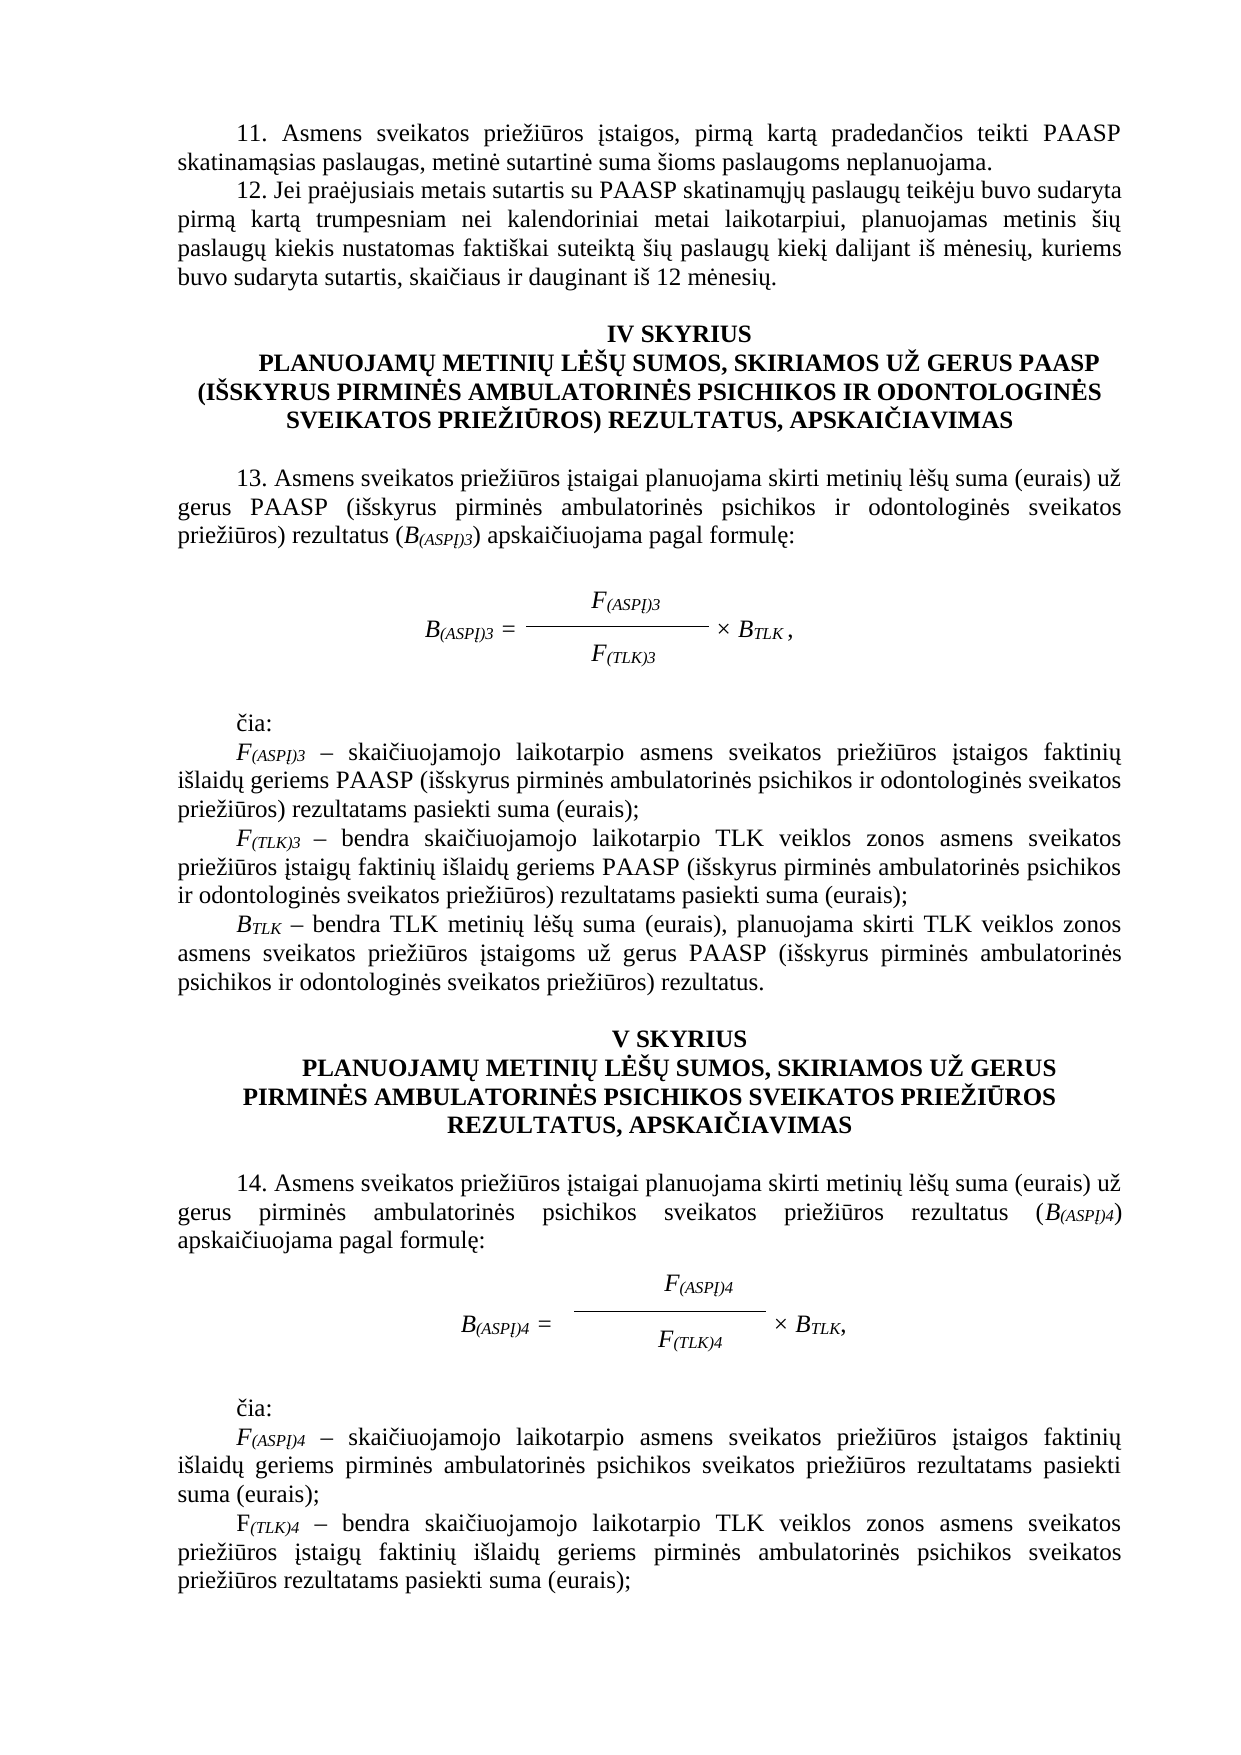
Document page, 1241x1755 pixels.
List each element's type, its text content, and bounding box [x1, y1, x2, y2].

text 14. Asmens sveikatos priežiūros įstaigai planuojama skirti metinių lėšų suma (eurais) už gerus pirminės ambulatorinės psichikos sveikatos priežiūros rezultatus (B(ASPĮ)4) apskaičiuojama pagal formulę: [177, 1168, 1122, 1254]
text BTLK – bendra TLK metinių lėšų suma (eurais), planuojama skirti TLK veiklos zonos asmens sveikatos priežiūros įstaigoms už gerus PAASP (išskyrus pirminės ambulatorinės psichikos ir odontologinės sveikatos priežiūros) rezultatus. [177, 909, 1122, 995]
table_header F(ASPĮ)3 [526, 549, 709, 626]
table_header B(ASPĮ)3 = [360, 549, 526, 708]
text 11. Asmens sveikatos priežiūros įstaigos, pirmą kartą pradedančios teikti PAASP skatinamąsias paslaugas, metinė sutartinė suma šioms paslaugoms neplanuojama. [177, 118, 1122, 176]
text čia: [177, 1393, 1122, 1422]
text čia: [177, 708, 1122, 737]
text F(TLK)3 – bendra skaičiuojamojo laikotarpio TLK veiklos zonos asmens sveikatos priežiūros įstaigų faktinių išlaidų geriems PAASP (išskyrus pirminės ambulatorinės psichikos ir odontologinės sveikatos priežiūros) rezultatams pasiekti suma (eurais); [177, 823, 1122, 909]
text F(ASPĮ)3 – skaičiuojamojo laikotarpio asmens sveikatos priežiūros įstaigos faktinių išlaidų geriems PAASP (išskyrus pirminės ambulatorinės psichikos ir odontologinės sveikatos priežiūros) rezultatams pasiekti suma (eurais); [177, 737, 1122, 823]
table_cell F(TLK)3 [526, 627, 709, 708]
text F(TLK)4 – bendra skaičiuojamojo laikotarpio TLK veiklos zonos asmens sveikatos priežiūros įstaigų faktinių išlaidų geriems pirminės ambulatorinės psichikos sveikatos priežiūros rezultatams pasiekti suma (eurais); [177, 1508, 1122, 1594]
table_header B(ASPĮ)4 = [382, 1254, 574, 1393]
text F(ASPĮ)4 – skaičiuojamojo laikotarpio asmens sveikatos priežiūros įstaigos faktinių išlaidų geriems pirminės ambulatorinės psichikos sveikatos priežiūros rezultatams pasiekti suma (eurais); [177, 1422, 1122, 1508]
text PLANUOJAMŲ METINIŲ LĖŠŲ SUMOS, SKIRIAMOS UŽ GERUS PAASP (IŠSKYRUS PIRMINĖS AMBULATORINĖS PSICHIKOS IR ODONTOLOGINĖS SVEIKATOS PRIEŽIŪROS) REZULTATUS, APSKAIČIAVIMAS [177, 348, 1122, 434]
text PLANUOJAMŲ METINIŲ LĖŠŲ SUMOS, SKIRIAMOS UŽ GERUS PIRMINĖS AMBULATORINĖS PSICHIKOS SVEIKATOS PRIEŽIŪROS REZULTATUS, APSKAIČIAVIMAS [177, 1053, 1122, 1139]
table_header F(ASPĮ)4 [574, 1254, 766, 1311]
text V SKYRIUS [177, 1024, 1122, 1053]
table_header × BTLK , [709, 549, 940, 708]
table_header × BTLK, [766, 1254, 1047, 1393]
table_cell F(TLK)4 [574, 1312, 766, 1393]
text 13. Asmens sveikatos priežiūros įstaigai planuojama skirti metinių lėšų suma (eurais) už gerus PAASP (išskyrus pirminės ambulatorinės psichikos ir odontologinės sveikatos priežiūros) rezultatus (B(ASPĮ)3) apskaičiuojama pagal formulę: [177, 463, 1122, 549]
text 12. Jei praėjusiais metais sutartis su PAASP skatinamųjų paslaugų teikėju buvo sudaryta pirmą kartą trumpesniam nei kalendoriniai metai laikotarpiui, planuojamas metinis šių paslaugų kiekis nustatomas faktiškai suteiktą šių paslaugų kiekį dalijant iš mėnesių, kuriems buvo sudaryta sutartis, skaičiaus ir dauginant iš 12 mėnesių. [177, 176, 1122, 291]
text IV SKYRIUS [177, 319, 1122, 348]
